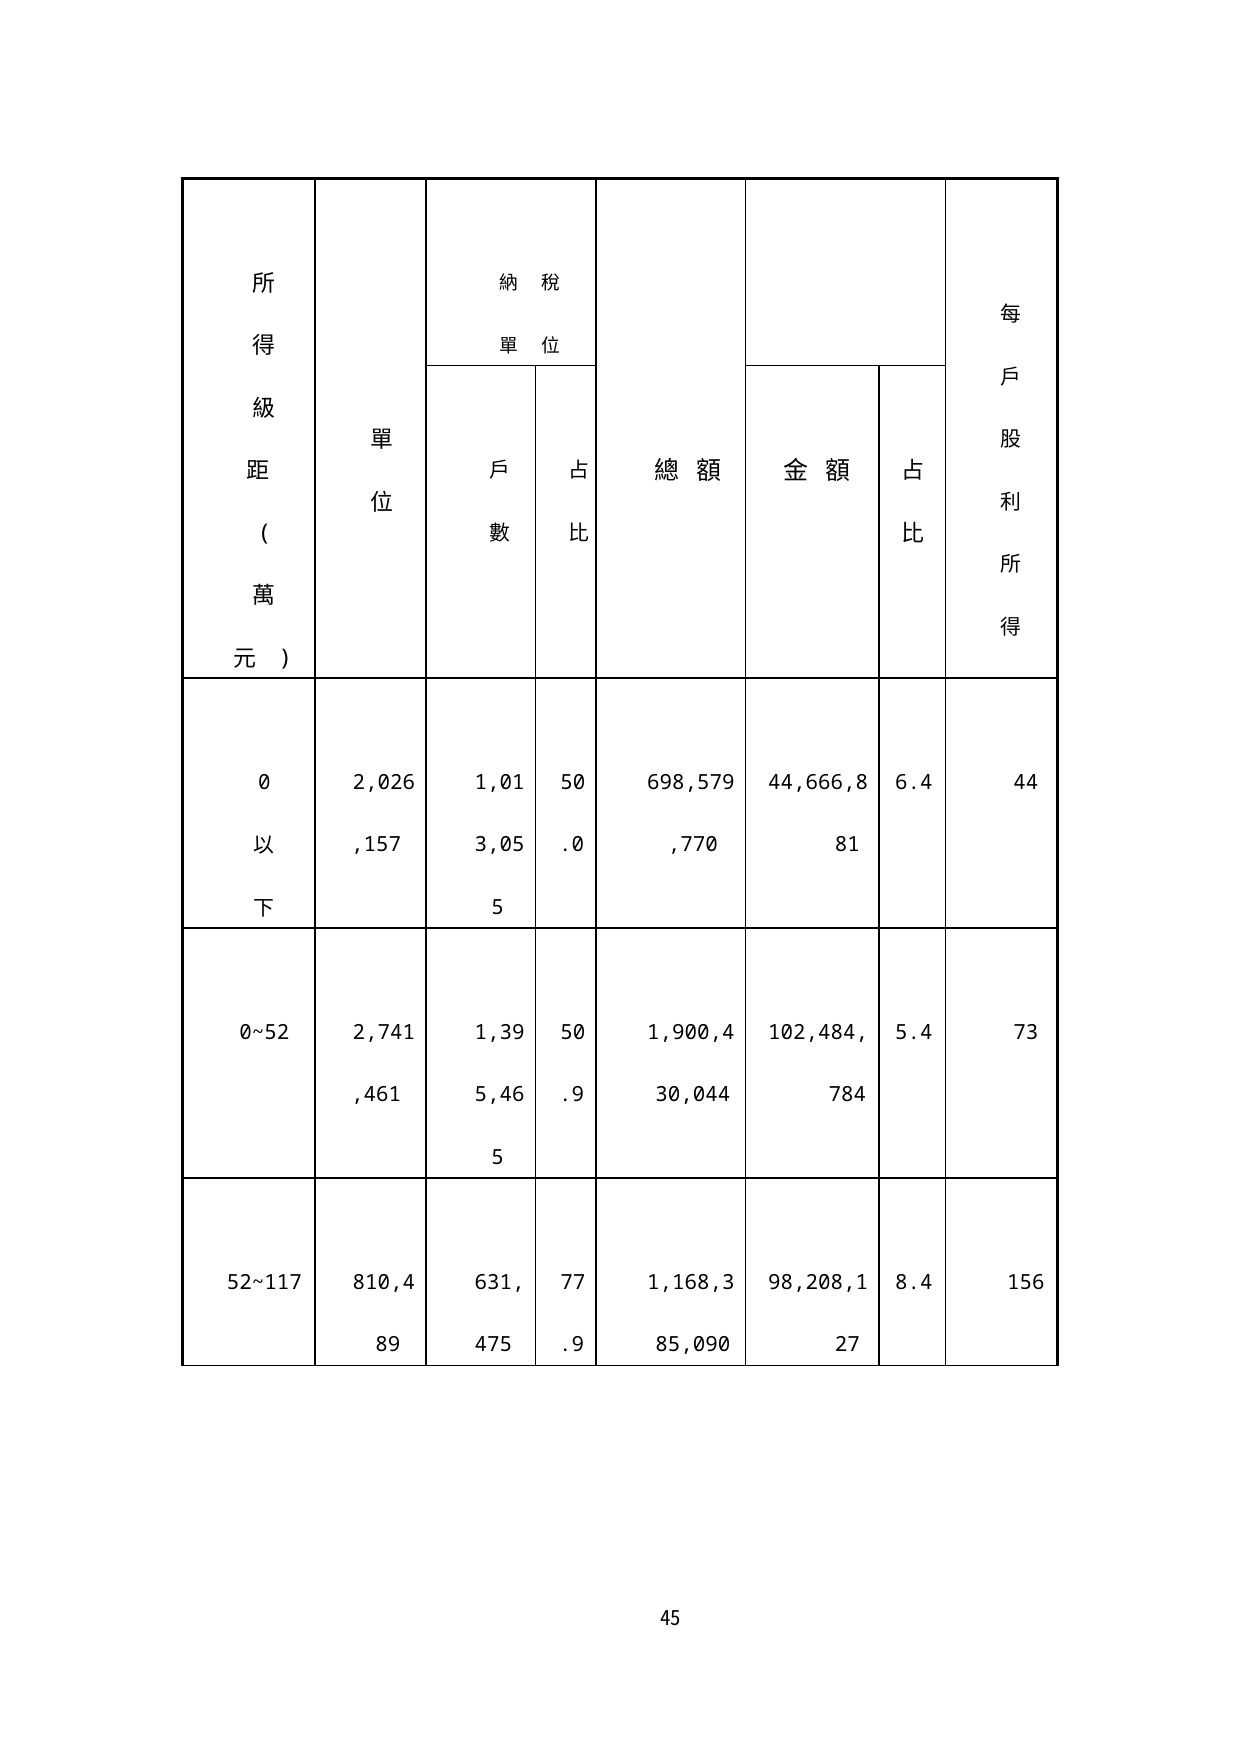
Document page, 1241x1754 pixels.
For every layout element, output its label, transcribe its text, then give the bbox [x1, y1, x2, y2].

table_cell 占比 [536, 366, 595, 677]
table_header [746, 180, 945, 365]
table_cell 50.0 [536, 679, 595, 927]
table_cell 6.4 [880, 679, 945, 927]
table_cell 52~117 [184, 1179, 314, 1365]
table_cell 44,666,881 [746, 679, 878, 927]
table_header 所得級距(萬元) [184, 180, 314, 677]
table_cell 73 [946, 929, 1056, 1177]
table_cell 631,475 [427, 1179, 535, 1365]
table_cell 2,026,157 [316, 679, 425, 927]
table_cell 0~52 [184, 929, 314, 1177]
table_header 總額 [597, 180, 745, 677]
table_cell 占比 [880, 366, 945, 677]
table_header 單位 [316, 180, 425, 677]
table_header 每戶股利所得 [946, 180, 1056, 677]
table_cell 102,484,784 [746, 929, 878, 1177]
table_cell 8.4 [880, 1179, 945, 1365]
table_cell 1,013,055 [427, 679, 535, 927]
table_cell 2,741,461 [316, 929, 425, 1177]
table_cell 98,208,127 [746, 1179, 878, 1365]
table_cell 5.4 [880, 929, 945, 1177]
table_cell 810,489 [316, 1179, 425, 1365]
table_cell 金額 [746, 366, 878, 677]
table_cell 0以下 [184, 679, 314, 927]
table_cell 1,900,430,044 [597, 929, 745, 1177]
table_cell 戶數 [427, 366, 535, 677]
table_header 納稅單位 [427, 180, 595, 365]
table_cell 156 [946, 1179, 1056, 1365]
table_cell 1,395,465 [427, 929, 535, 1177]
table_cell 44 [946, 679, 1056, 927]
table_cell 698,579,770 [597, 679, 745, 927]
table_cell 50.9 [536, 929, 595, 1177]
table_cell 77.9 [536, 1179, 595, 1365]
table_cell 1,168,385,090 [597, 1179, 745, 1365]
